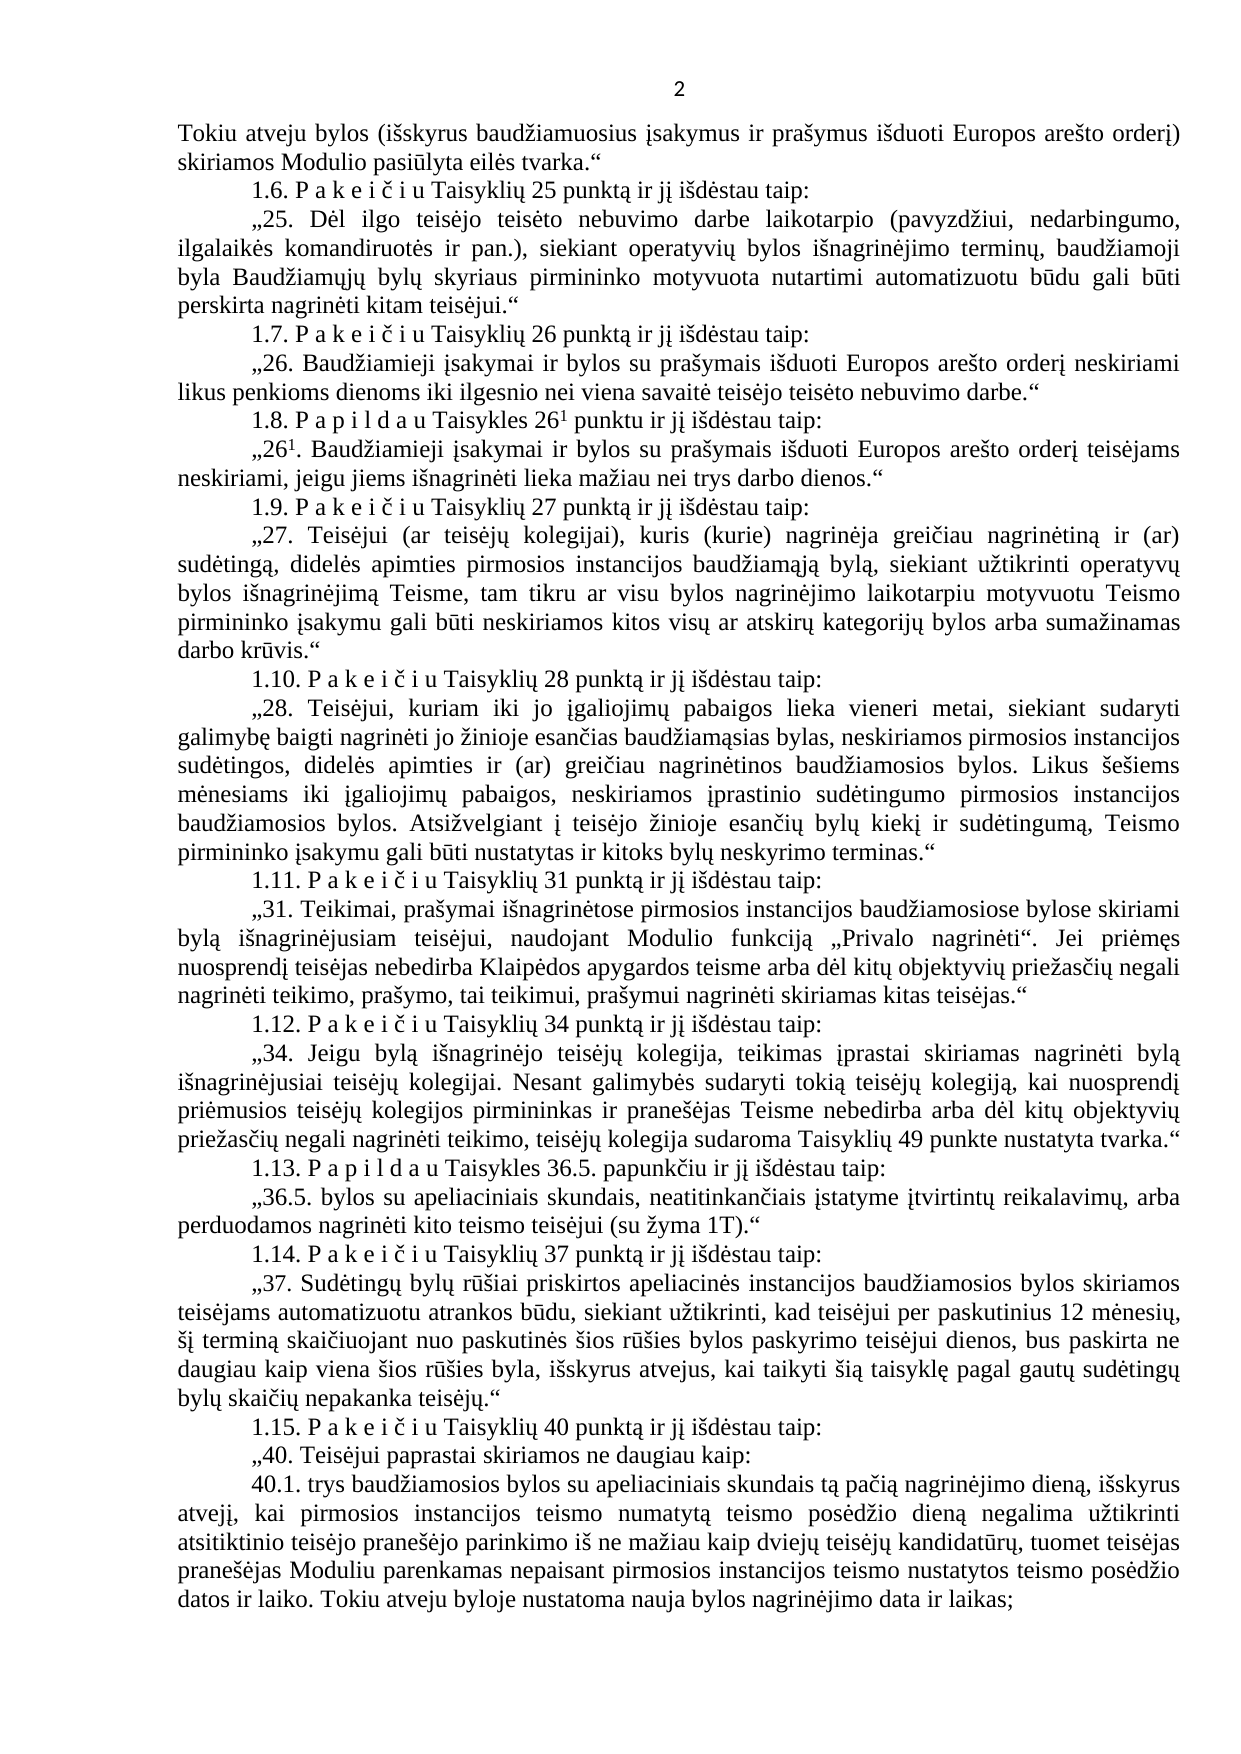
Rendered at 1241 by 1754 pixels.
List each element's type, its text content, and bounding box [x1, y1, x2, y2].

text „28. Teisėjui, kuriam iki jo įgaliojimų pabaigos lieka vieneri metai, siekiant sudaryti galimybę baigti nagrinėti jo žinioje esančias baudžiamąsias bylas, neskiriamos pirmosios instancijos sudėtingos, didelės apimties ir (ar) greičiau nagrinėtinos baudžiamosios bylos. Likus šešiems mėnesiams iki įgaliojimų pabaigos, neskiriamos įprastinio sudėtingumo pirmosios instancijos baudžiamosios bylos. Atsižvelgiant į teisėjo žinioje esančių bylų kiekį ir sudėtingumą, Teismo pirmininko įsakymu gali būti nustatytas ir kitoks bylų neskyrimo terminas.“ [177, 693, 1181, 866]
text 1.11. P a k e i č i u Taisyklių 31 punktą ir jį išdėstau taip: [177, 866, 1181, 894]
text 1.12. P a k e i č i u Taisyklių 34 punktą ir jį išdėstau taip: [177, 1009, 1181, 1038]
text 1.15. P a k e i č i u Taisyklių 40 punktą ir jį išdėstau taip: [177, 1412, 1181, 1441]
text 1.7. P a k e i č i u Taisyklių 26 punktą ir jį išdėstau taip: [177, 319, 1181, 348]
text 1.6. P a k e i č i u Taisyklių 25 punktą ir jį išdėstau taip: [177, 176, 1181, 204]
text „261. Baudžiamieji įsakymai ir bylos su prašymais išduoti Europos arešto orderį teisėjams neskiriami, jeigu jiems išnagrinėti lieka mažiau nei trys darbo dienos.“ [177, 434, 1181, 492]
text „27. Teisėjui (ar teisėjų kolegijai), kuris (kurie) nagrinėja greičiau nagrinėtiną ir (ar) sudėtingą, didelės apimties pirmosios instancijos baudžiamąją bylą, siekiant užtikrinti operatyvų bylos išnagrinėjimą Teisme, tam tikru ar visu bylos nagrinėjimo laikotarpiu motyvuotu Teismo pirmininko įsakymu gali būti neskiriamos kitos visų ar atskirų kategorijų bylos arba sumažinamas darbo krūvis.“ [177, 521, 1181, 664]
text Tokiu atveju bylos (išskyrus baudžiamuosius įsakymus ir prašymus išduoti Europos arešto orderį) skiriamos Modulio pasiūlyta eilės tvarka.“ [177, 118, 1181, 176]
text 1.14. P a k e i č i u Taisyklių 37 punktą ir jį išdėstau taip: [177, 1239, 1181, 1268]
text 1.10. P a k e i č i u Taisyklių 28 punktą ir jį išdėstau taip: [177, 664, 1181, 693]
text „36.5. bylos su apeliaciniais skundais, neatitinkančiais įstatyme įtvirtintų reikalavimų, arba perduodamos nagrinėti kito teismo teisėjui (su žyma 1T).“ [177, 1182, 1181, 1239]
text 1.8. P a p i l d a u Taisykles 261 punktu ir jį išdėstau taip: [177, 406, 1181, 434]
text „31. Teikimai, prašymai išnagrinėtose pirmosios instancijos baudžiamosiose bylose skiriami bylą išnagrinėjusiam teisėjui, naudojant Modulio funkciją „Privalo nagrinėti“. Jei priėmęs nuosprendį teisėjas nebedirba Klaipėdos apygardos teisme arba dėl kitų objektyvių priežasčių negali nagrinėti teikimo, prašymo, tai teikimui, prašymui nagrinėti skiriamas kitas teisėjas.“ [177, 894, 1181, 1009]
text 40.1. trys baudžiamosios bylos su apeliaciniais skundais tą pačią nagrinėjimo dieną, išskyrus atvejį, kai pirmosios instancijos teismo numatytą teismo posėdžio dieną negalima užtikrinti atsitiktinio teisėjo pranešėjo parinkimo iš ne mažiau kaip dviejų teisėjų kandidatūrų, tuomet teisėjas pranešėjas Moduliu parenkamas nepaisant pirmosios instancijos teismo nustatytos teismo posėdžio datos ir laiko. Tokiu atveju byloje nustatoma nauja bylos nagrinėjimo data ir laikas; [177, 1469, 1181, 1613]
text „40. Teisėjui paprastai skiriamos ne daugiau kaip: [177, 1441, 1181, 1469]
text „25. Dėl ilgo teisėjo teisėto nebuvimo darbe laikotarpio (pavyzdžiui, nedarbingumo, ilgalaikės komandiruotės ir pan.), siekiant operatyvių bylos išnagrinėjimo terminų, baudžiamoji byla Baudžiamųjų bylų skyriaus pirmininko motyvuota nutartimi automatizuotu būdu gali būti perskirta nagrinėti kitam teisėjui.“ [177, 204, 1181, 319]
text „37. Sudėtingų bylų rūšiai priskirtos apeliacinės instancijos baudžiamosios bylos skiriamos teisėjams automatizuotu atrankos būdu, siekiant užtikrinti, kad teisėjui per paskutinius 12 mėnesių, šį terminą skaičiuojant nuo paskutinės šios rūšies bylos paskyrimo teisėjui dienos, bus paskirta ne daugiau kaip viena šios rūšies byla, išskyrus atvejus, kai taikyti šią taisyklę pagal gautų sudėtingų bylų skaičių nepakanka teisėjų.“ [177, 1268, 1181, 1412]
text 1.9. P a k e i č i u Taisyklių 27 punktą ir jį išdėstau taip: [177, 492, 1181, 521]
text „26. Baudžiamieji įsakymai ir bylos su prašymais išduoti Europos arešto orderį neskiriami likus penkioms dienoms iki ilgesnio nei viena savaitė teisėjo teisėto nebuvimo darbe.“ [177, 348, 1181, 406]
text „34. Jeigu bylą išnagrinėjo teisėjų kolegija, teikimas įprastai skiriamas nagrinėti bylą išnagrinėjusiai teisėjų kolegijai. Nesant galimybės sudaryti tokią teisėjų kolegiją, kai nuosprendį priėmusios teisėjų kolegijos pirmininkas ir pranešėjas Teisme nebedirba arba dėl kitų objektyvių priežasčių negali nagrinėti teikimo, teisėjų kolegija sudaroma Taisyklių 49 punkte nustatyta tvarka.“ [177, 1038, 1181, 1153]
text 1.13. P a p i l d a u Taisykles 36.5. papunkčiu ir jį išdėstau taip: [177, 1153, 1181, 1182]
